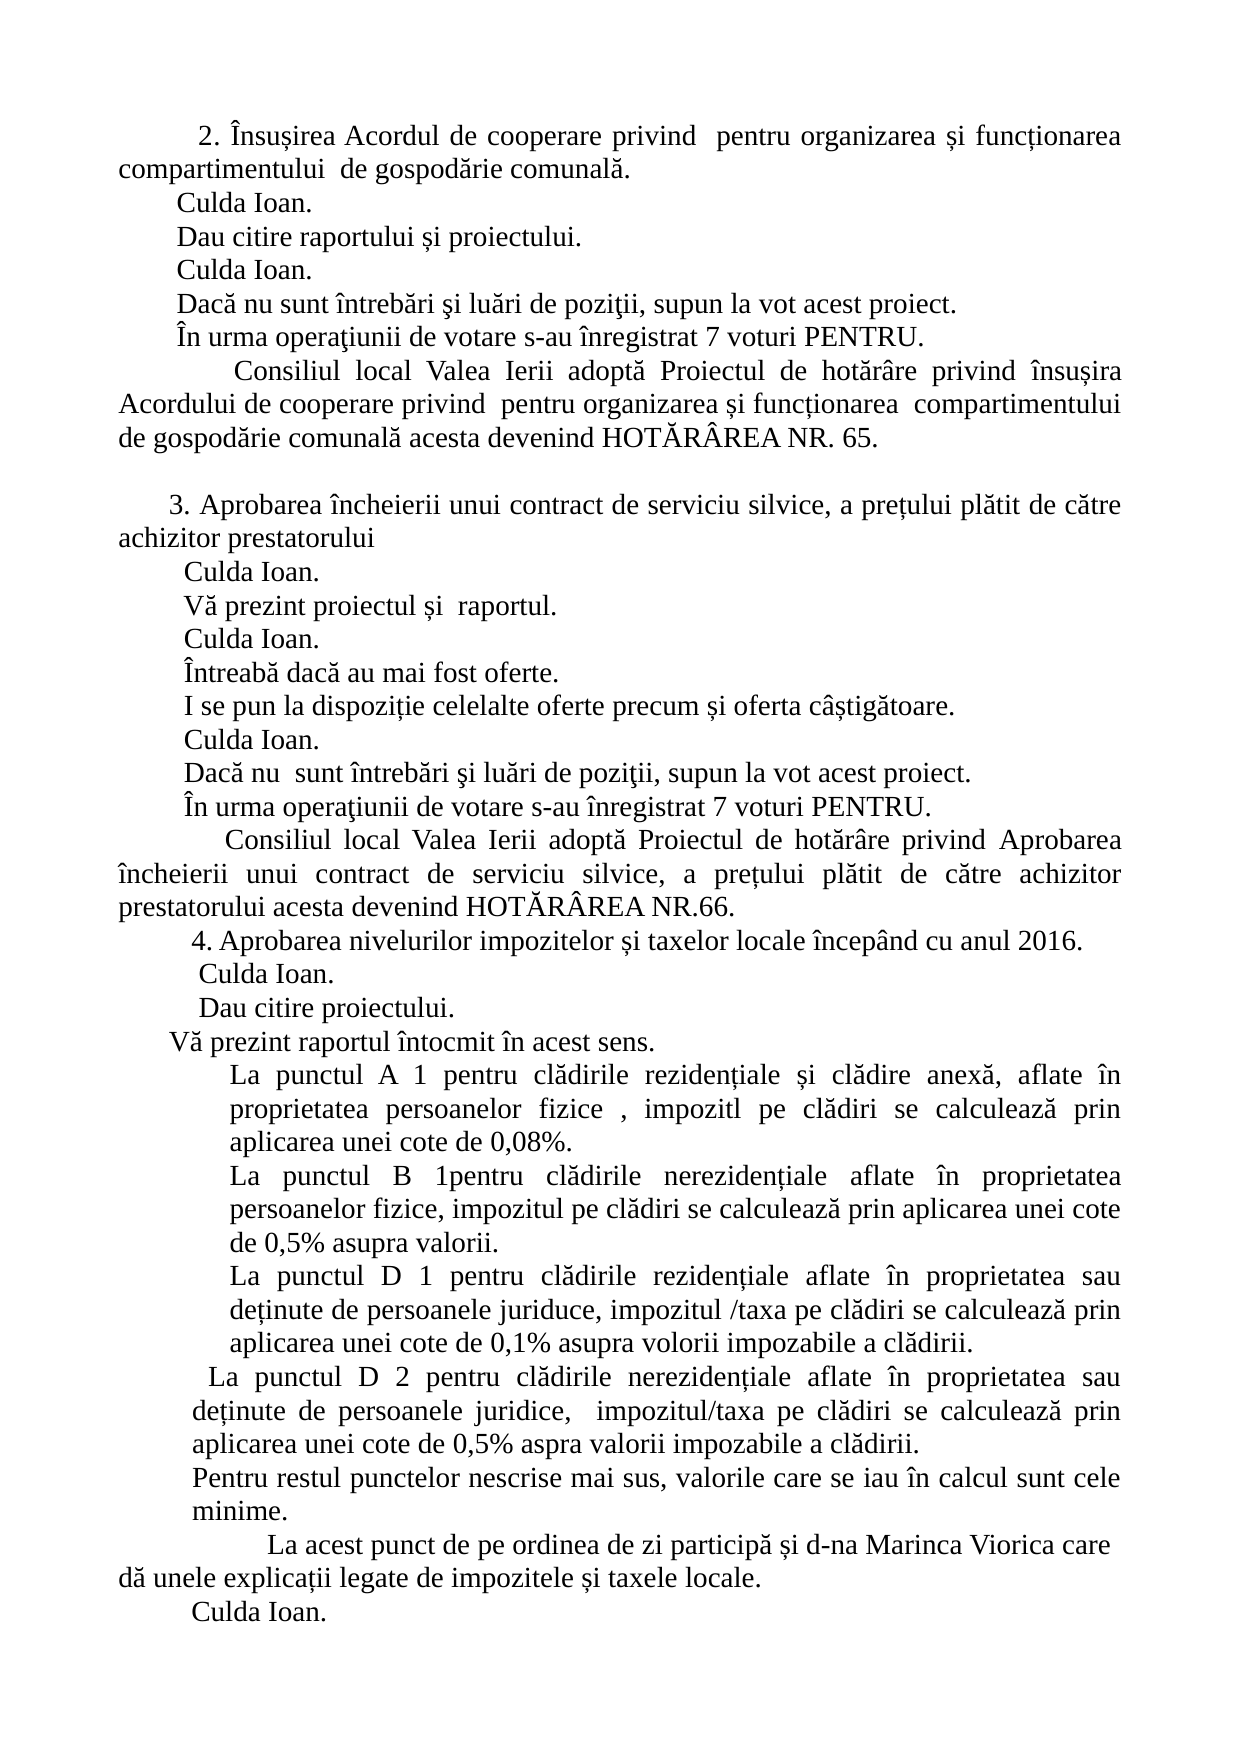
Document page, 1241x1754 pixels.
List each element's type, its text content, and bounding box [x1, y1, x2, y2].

text Dacă nu sunt întrebări şi luări de poziţii, supun la vot acest proiect. [118, 286, 1122, 319]
text În urma operaţiunii de votare s-au înregistrat 7 voturi PENTRU. [118, 319, 1122, 353]
text La punctul D 2 pentru clădirile nerezidențiale aflate în proprietatea sau deținute de persoanele juridice, impozitul/taxa pe clădiri se calculează prin aplicarea unei cote de 0,5% aspra valorii impozabile a clădirii. [192, 1359, 1122, 1460]
text Culda Ioan. [118, 722, 1122, 755]
text 2. Însușirea Acordul de cooperare privind pentru organizarea și funcționarea compartimentului de gospodărie comunală. [118, 118, 1122, 185]
text La acest punct de pe ordinea de zi participă și d-na Marinca Viorica care [267, 1527, 1122, 1560]
text Consiliul local Valea Ierii adoptă Proiectul de hotărâre privind însușira Acordului de cooperare privind pentru organizarea și funcționarea compartimentului de gospodărie comunală acesta devenind HOTĂRÂREA NR. 65. [118, 353, 1122, 453]
text Dau citire raportului și proiectului. [118, 219, 1122, 252]
text Vă prezint proiectul și raportul. [118, 588, 1122, 621]
text În urma operaţiunii de votare s-au înregistrat 7 voturi PENTRU. [118, 789, 1122, 822]
text Culda Ioan. [118, 252, 1122, 286]
text La punctul A 1 pentru clădirile rezidențiale și clădire anexă, aflate în proprietatea persoanelor fizice , impozitl pe clădiri se calculează prin aplicarea unei cote de 0,08%. [229, 1057, 1122, 1158]
text Culda Ioan. [118, 554, 1122, 588]
text Pentru restul punctelor nescrise mai sus, valorile care se iau în calcul sunt cele minime. [192, 1460, 1122, 1527]
text 4. Aprobarea nivelurilor impozitelor și taxelor locale începând cu anul 2016. [118, 923, 1122, 957]
text Consiliul local Valea Ierii adoptă Proiectul de hotărâre privind Aprobarea încheierii unui contract de serviciu silvice, a prețului plătit de către achizitor prestatorului acesta devenind HOTĂRÂREA NR.66. [118, 822, 1122, 923]
text I se pun la dispoziție celelalte oferte precum și oferta câștigătoare. [118, 688, 1122, 722]
text 3. Aprobarea încheierii unui contract de serviciu silvice, a prețului plătit de către achizitor prestatorului [118, 487, 1122, 554]
text Vă prezint raportul întocmit în acest sens. [118, 1024, 1122, 1057]
text Dacă nu sunt întrebări şi luări de poziţii, supun la vot acest proiect. [118, 755, 1122, 789]
text Culda Ioan. [118, 185, 1122, 219]
text La punctul D 1 pentru clădirile rezidențiale aflate în proprietatea sau deținute de persoanele juriduce, impozitul /taxa pe clădiri se calculează prin aplicarea unei cote de 0,1% asupra volorii impozabile a clădirii. [229, 1258, 1122, 1359]
text Culda Ioan. [118, 957, 1122, 990]
text Dau citire proiectului. [118, 990, 1122, 1024]
text Culda Ioan. [118, 621, 1122, 655]
text dă unele explicații legate de impozitele și taxele locale. [118, 1560, 1122, 1594]
text Culda Ioan. [118, 1594, 1122, 1627]
text La punctul B 1pentru clădirile nerezidențiale aflate în proprietatea persoanelor fizice, impozitul pe clădiri se calculează prin aplicarea unei cote de 0,5% asupra valorii. [229, 1158, 1122, 1258]
text Întreabă dacă au mai fost oferte. [118, 655, 1122, 688]
